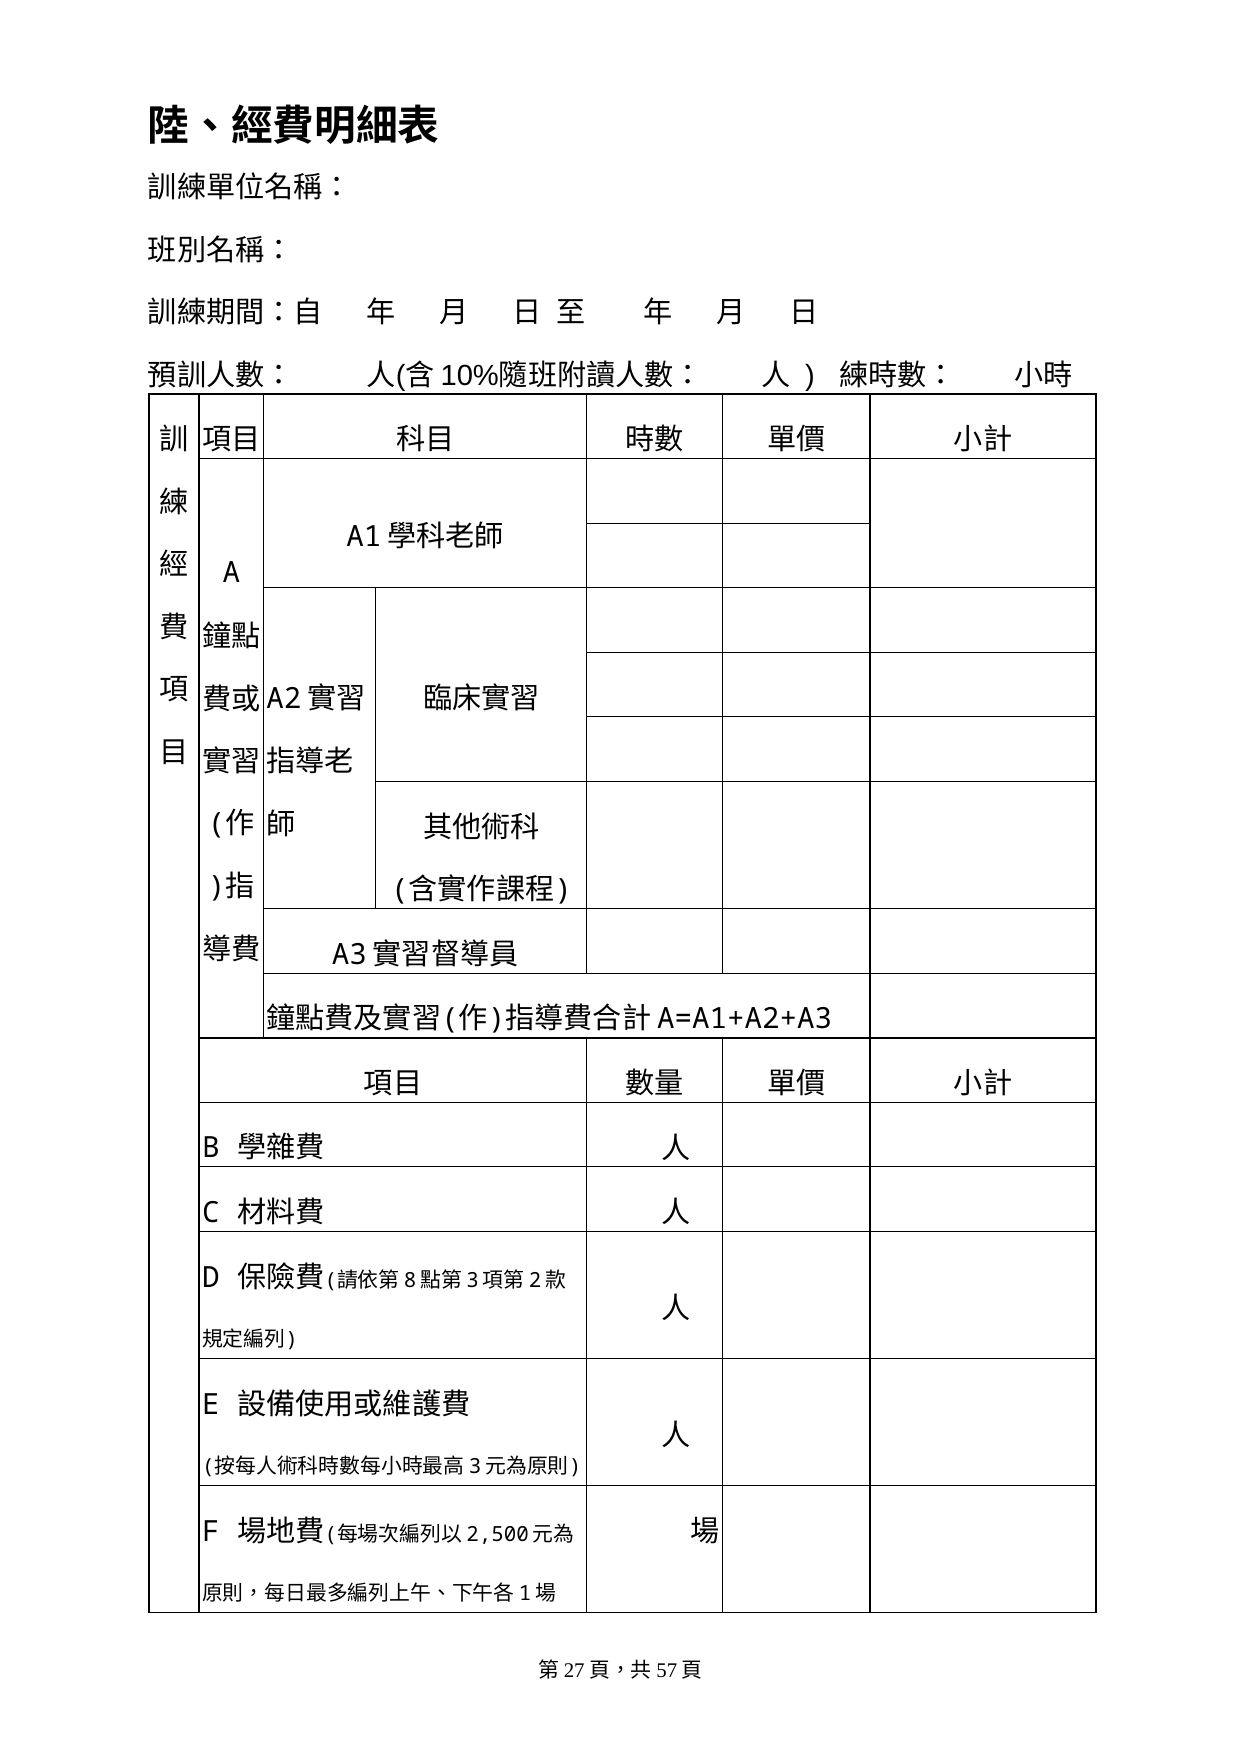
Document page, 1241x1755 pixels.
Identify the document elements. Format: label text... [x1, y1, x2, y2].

table_cell 人 [587, 1103, 722, 1166]
table_cell [871, 459, 1095, 587]
table_cell [871, 653, 1095, 716]
table_cell [871, 1359, 1095, 1485]
table_cell [723, 653, 869, 716]
table_cell [723, 909, 869, 972]
table_cell [587, 653, 722, 716]
table_cell [587, 459, 722, 522]
table_cell [723, 782, 869, 908]
table_cell [723, 1486, 869, 1612]
table_cell 人 [587, 1359, 722, 1485]
table_cell A3實習督導員 [264, 909, 586, 972]
table_cell [871, 1167, 1095, 1231]
table_cell A2實習指導老師 [264, 588, 375, 908]
table_header 單價 [723, 395, 869, 458]
table_cell 人 [587, 1232, 722, 1358]
table_cell [587, 717, 722, 781]
table_cell [587, 909, 722, 972]
table_header 科目 [264, 395, 586, 458]
table_cell B 學雜費 [200, 1103, 586, 1166]
table_cell [723, 1232, 869, 1358]
table_cell [587, 782, 722, 908]
table_cell C 材料費 [200, 1167, 586, 1231]
table_cell [871, 717, 1095, 781]
table_cell 鐘點費及實習(作)指導費合計A=A1+A2+A3 [264, 974, 869, 1037]
table_cell E 設備使用或維護費 (按每人術科時數每小時最高3元為原則) [200, 1359, 586, 1485]
table_cell 單價 [723, 1039, 869, 1102]
table_cell 臨床實習 [376, 588, 586, 781]
table_header 時數 [587, 395, 722, 458]
table_cell 人 [587, 1167, 722, 1231]
table_cell [871, 1232, 1095, 1358]
table_cell [587, 588, 722, 652]
table_cell [871, 588, 1095, 652]
table_cell 場 [587, 1486, 722, 1612]
text 陸、經費明細表 [148, 81, 1093, 143]
text 班別名稱： [148, 206, 1093, 268]
table_cell F 場地費(每場次編列以2,500元為原則，每日最多編列上午、下午各1場 [200, 1486, 586, 1612]
table_cell [587, 524, 722, 587]
table_cell [723, 524, 869, 587]
table_cell [723, 1167, 869, 1231]
table_header 訓練經費項目 [150, 395, 198, 1612]
table_cell 數量 [587, 1039, 722, 1102]
table_cell [871, 1486, 1095, 1612]
table_cell A1學科老師 [264, 459, 586, 587]
table_cell [871, 974, 1095, 1037]
table_cell [723, 459, 869, 522]
table_cell 項目 [200, 1039, 586, 1102]
table_header 小計 [871, 395, 1095, 458]
text 訓練單位名稱： [148, 143, 1093, 206]
table_cell [871, 782, 1095, 908]
table_cell 其他術科 (含實作課程) [376, 782, 586, 908]
table_cell [871, 909, 1095, 972]
table_cell A 鐘點費或實習(作)指導費 [200, 459, 263, 1037]
table_cell [723, 1359, 869, 1485]
table_header 項目 [200, 395, 263, 458]
table_cell [723, 717, 869, 781]
text 預訓人數： 人(含10%隨班附讀人數： 人 ) 練時數： 小時 [148, 331, 1093, 393]
text 訓練期間：自 年 月 日 至 年 月 日 [148, 268, 1093, 331]
table_cell 小計 [871, 1039, 1095, 1102]
table_cell [723, 588, 869, 652]
table_cell D 保險費(請依第8點第3項第2款規定編列) [200, 1232, 586, 1358]
table_cell [723, 1103, 869, 1166]
table_cell [871, 1103, 1095, 1166]
